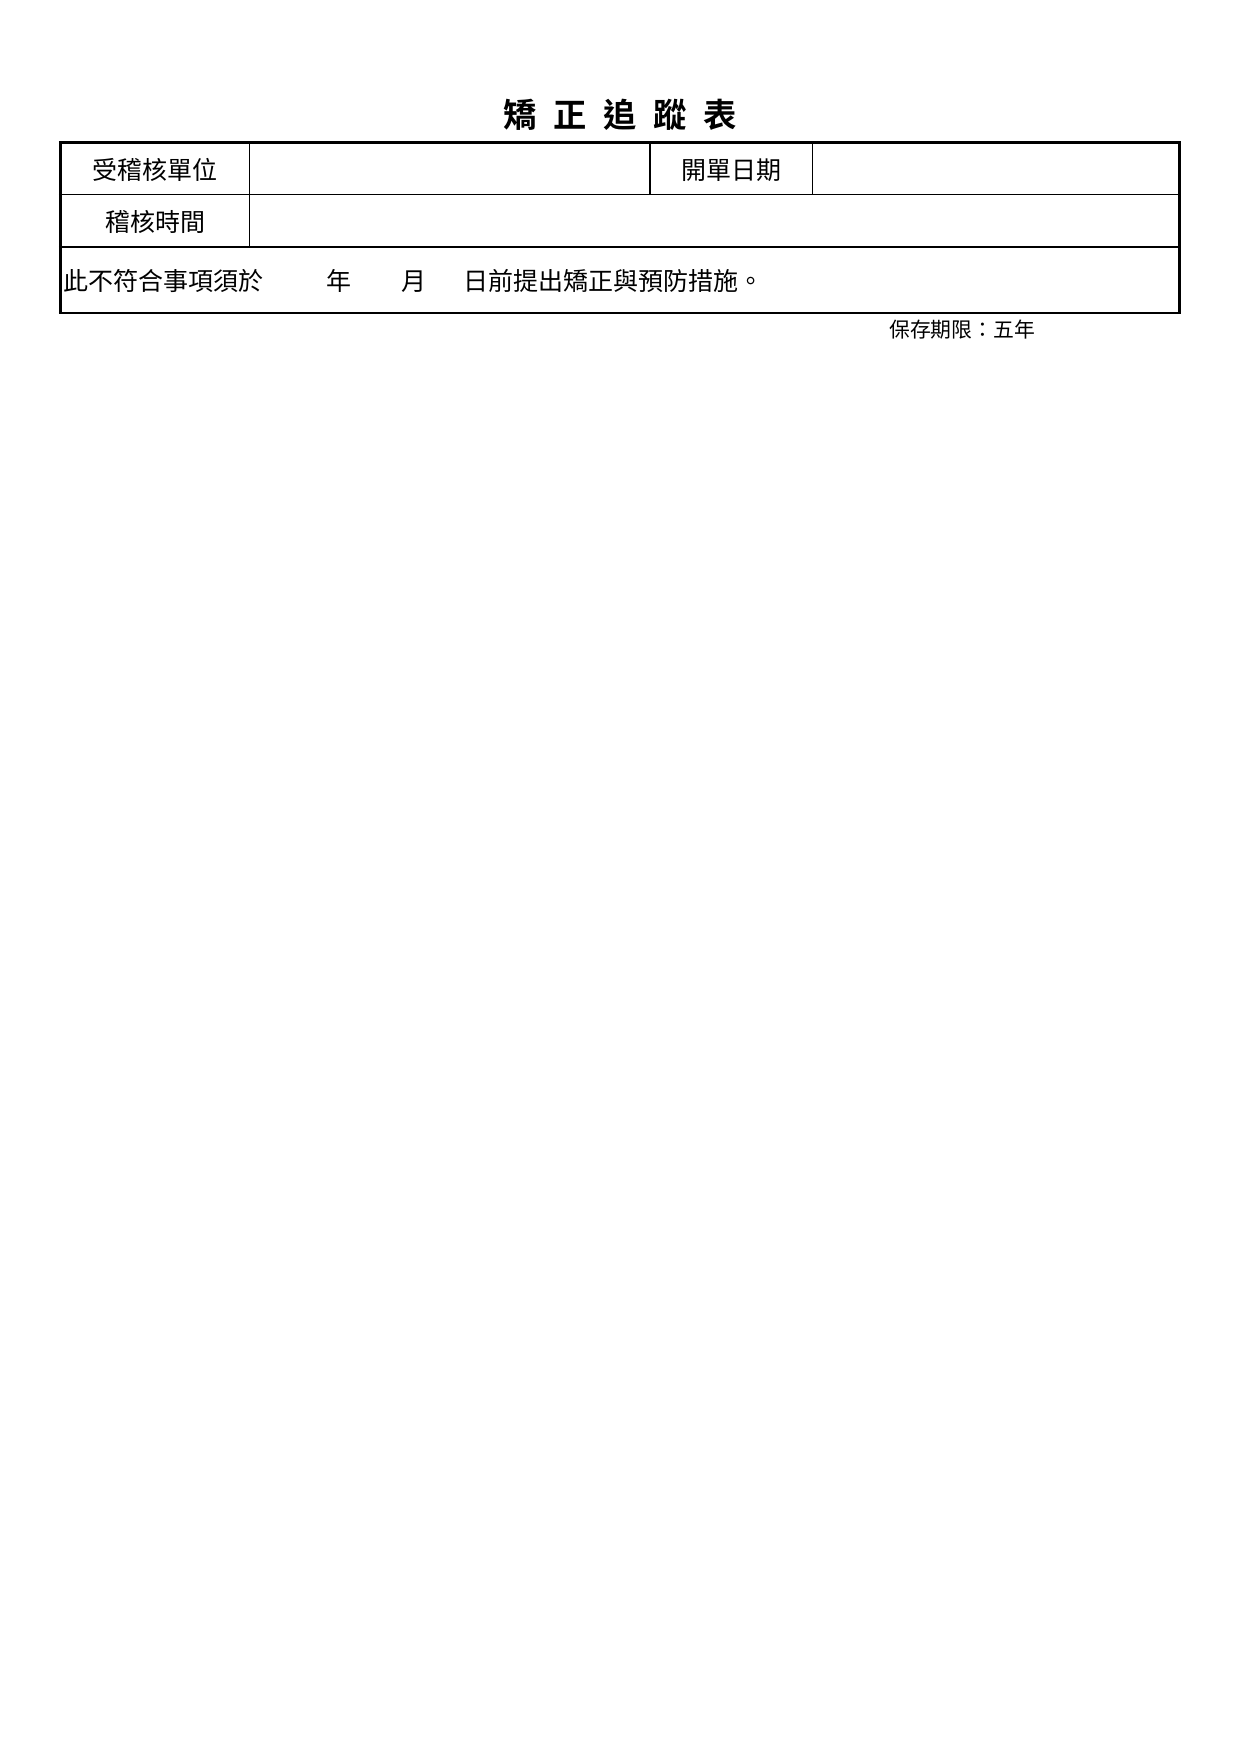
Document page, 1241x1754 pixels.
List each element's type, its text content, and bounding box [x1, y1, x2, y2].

table_header 矯 正 追 蹤 表 [60, 89, 1180, 141]
table_cell 受稽核單位 [62, 144, 249, 194]
table_cell 開單日期 [651, 144, 812, 194]
table_cell 稽核時間 [62, 195, 249, 246]
table_cell 此不符合事項須於 年 月 日前提出矯正與預防措施。 [62, 248, 1178, 312]
table_cell [250, 144, 649, 194]
table_cell [813, 144, 1178, 194]
table_cell [60, 314, 886, 344]
table_cell 保存期限：五年 [886, 314, 1180, 344]
table_cell [250, 195, 1178, 246]
